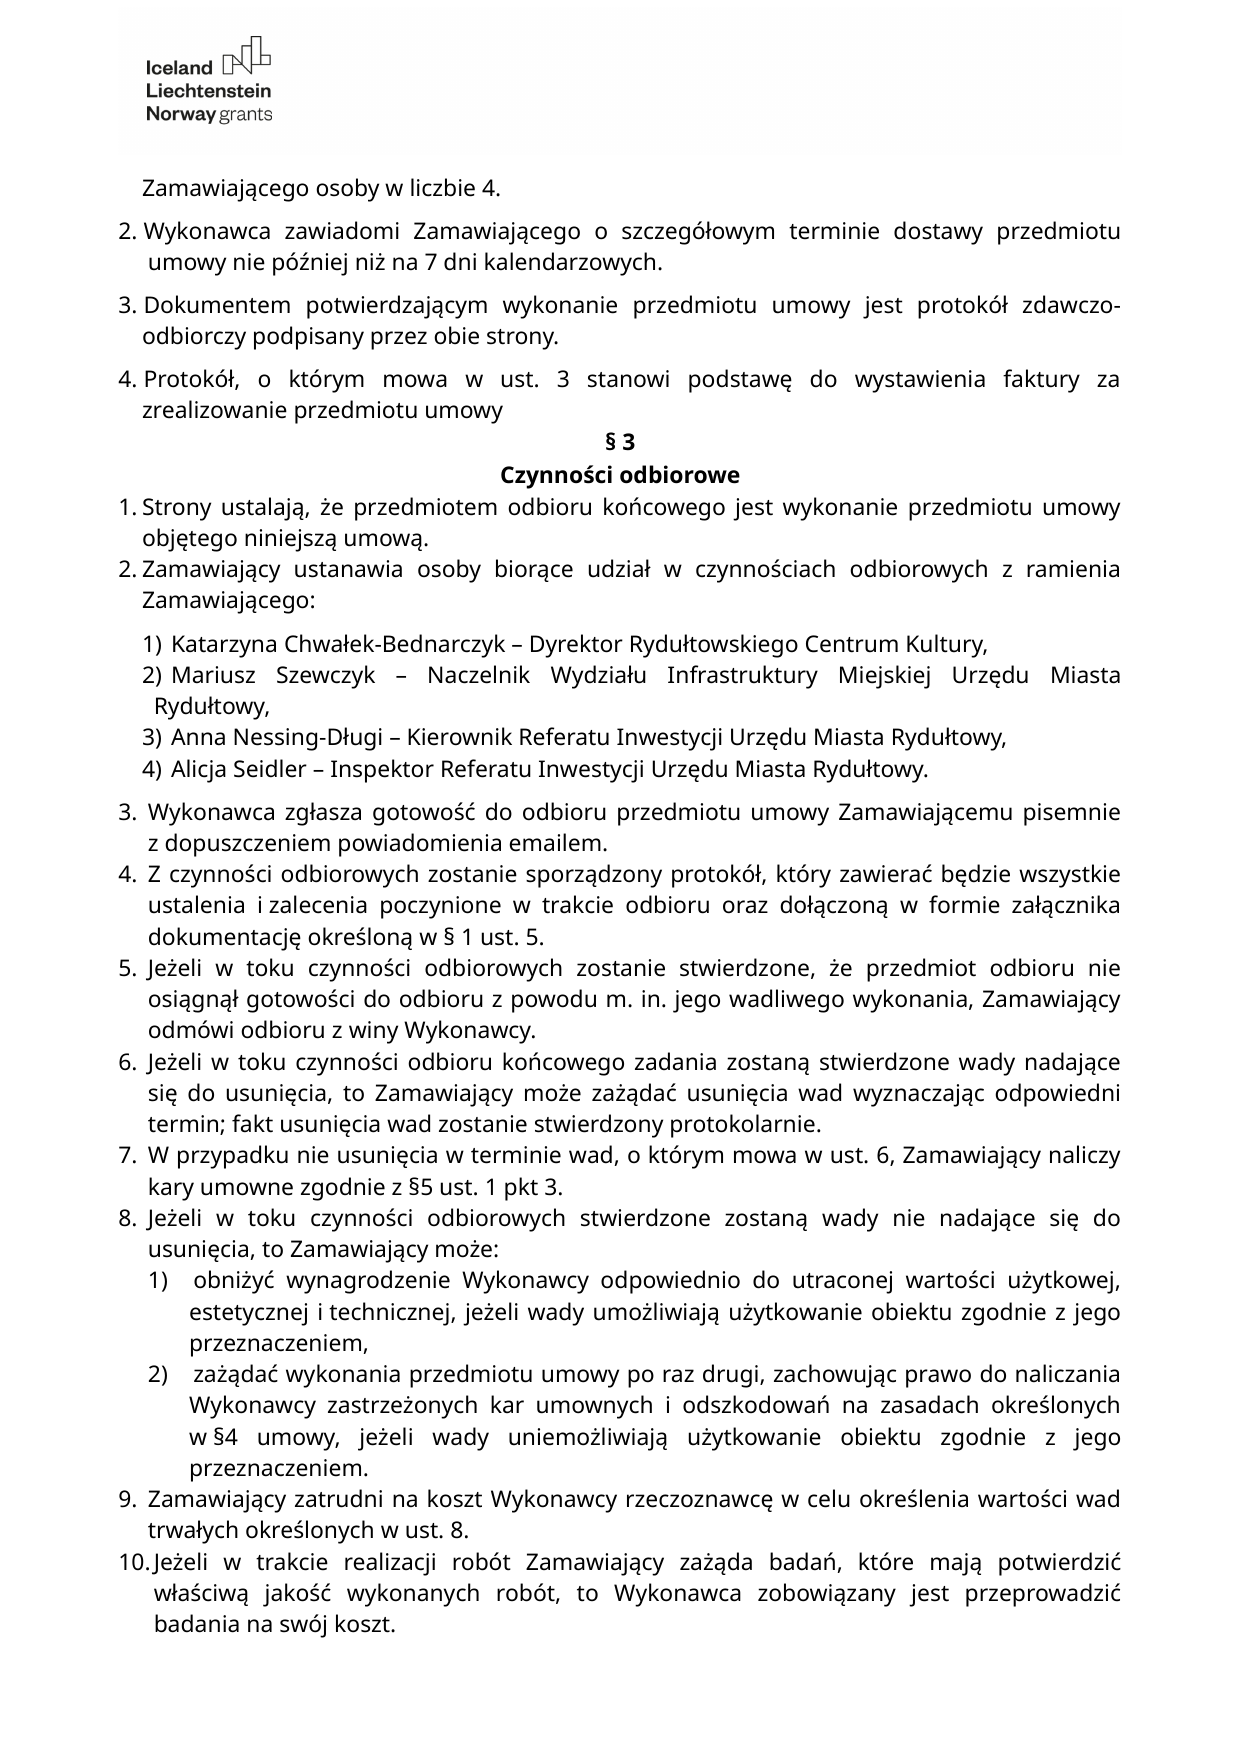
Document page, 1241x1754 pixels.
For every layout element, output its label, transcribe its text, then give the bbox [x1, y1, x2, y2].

list W przypadku nie usunięcia w terminie wad, o którym mowa w ust. 6, Zamawiający naliczy kary umowne zgodnie z §5 ust. 1 pkt 3. [118, 1139, 1122, 1202]
list Jeżeli w trakcie realizacji robót Zamawiający zażąda badań, które mają potwierdzić właściwą jakość wykonanych robót, to Wykonawca zobowiązany jest przeprowadzić badania na swój koszt. [118, 1546, 1122, 1639]
list Mariusz Szewczyk – Naczelnik Wydziału Infrastruktury Miejskiej Urzędu Miasta Rydułtowy, [142, 659, 1122, 721]
list Wykonawca zgłasza gotowość do odbioru przedmiotu umowy Zamawiającemu pisemnie z dopuszczeniem powiadomienia emailem. [118, 796, 1122, 858]
list Protokół, o którym mowa w ust. 3 stanowi podstawę do wystawienia faktury za zrealizowanie przedmiotu umowy [118, 363, 1122, 426]
list zażądać wykonania przedmiotu umowy po raz drugi, zachowując prawo do naliczania Wykonawcy zastrzeżonych kar umownych i odszkodowań na zasadach określonych w §4 umowy, jeżeli wady uniemożliwiają użytkowanie obiektu zgodnie z jego przeznaczeniem. [148, 1358, 1122, 1483]
list Zamawiającego osoby w liczbie 4. [118, 172, 1122, 203]
text Czynności odbiorowe [118, 459, 1122, 491]
list Katarzyna Chwałek-Bednarczyk – Dyrektor Rydułtowskiego Centrum Kultury, [142, 627, 1122, 659]
list Jeżeli w toku czynności odbioru końcowego zadania zostaną stwierdzone wady nadające się do usunięcia, to Zamawiający może zażądać usunięcia wad wyznaczając odpowiedni termin; fakt usunięcia wad zostanie stwierdzony protokolarnie. [118, 1046, 1122, 1139]
list Wykonawca zawiadomi Zamawiającego o szczegółowym terminie dostawy przedmiotu umowy nie później niż na 7 dni kalendarzowych. [118, 215, 1122, 277]
list Zamawiający zatrudni na koszt Wykonawcy rzeczoznawcę w celu określenia wartości wad trwałych określonych w ust. 8. [118, 1483, 1122, 1546]
list Z czynności odbiorowych zostanie sporządzony protokół, który zawierać będzie wszystkie ustalenia i zalecenia poczynione w trakcie odbioru oraz dołączoną w formie załącznika dokumentację określoną w § 1 ust. 5. [118, 858, 1122, 952]
list Alicja Seidler – Inspektor Referatu Inwestycji Urzędu Miasta Rydułtowy. [142, 752, 1122, 784]
list Anna Nessing-Długi – Kierownik Referatu Inwestycji Urzędu Miasta Rydułtowy, [142, 721, 1122, 752]
list obniżyć wynagrodzenie Wykonawcy odpowiednio do utraconej wartości użytkowej, estetycznej i technicznej, jeżeli wady umożliwiają użytkowanie obiektu zgodnie z jego przeznaczeniem, [148, 1264, 1122, 1358]
list Strony ustalają, że przedmiotem odbioru końcowego jest wykonanie przedmiotu umowy objętego niniejszą umową. [118, 491, 1122, 553]
text § 3 [118, 426, 1122, 459]
list Jeżeli w toku czynności odbiorowych zostanie stwierdzone, że przedmiot odbioru nie osiągnął gotowości do odbioru z powodu m. in. jego wadliwego wykonania, Zamawiający odmówi odbioru z winy Wykonawcy. [118, 952, 1122, 1046]
list Jeżeli w toku czynności odbiorowych stwierdzone zostaną wady nie nadające się do usunięcia, to Zamawiający może: [118, 1202, 1122, 1264]
list Zamawiający ustanawia osoby biorące udział w czynnościach odbiorowych z ramienia Zamawiającego: [118, 553, 1122, 616]
picture [118, 7, 1123, 155]
list Dokumentem potwierdzającym wykonanie przedmiotu umowy jest protokół zdawczo-odbiorczy podpisany przez obie strony. [118, 289, 1122, 351]
